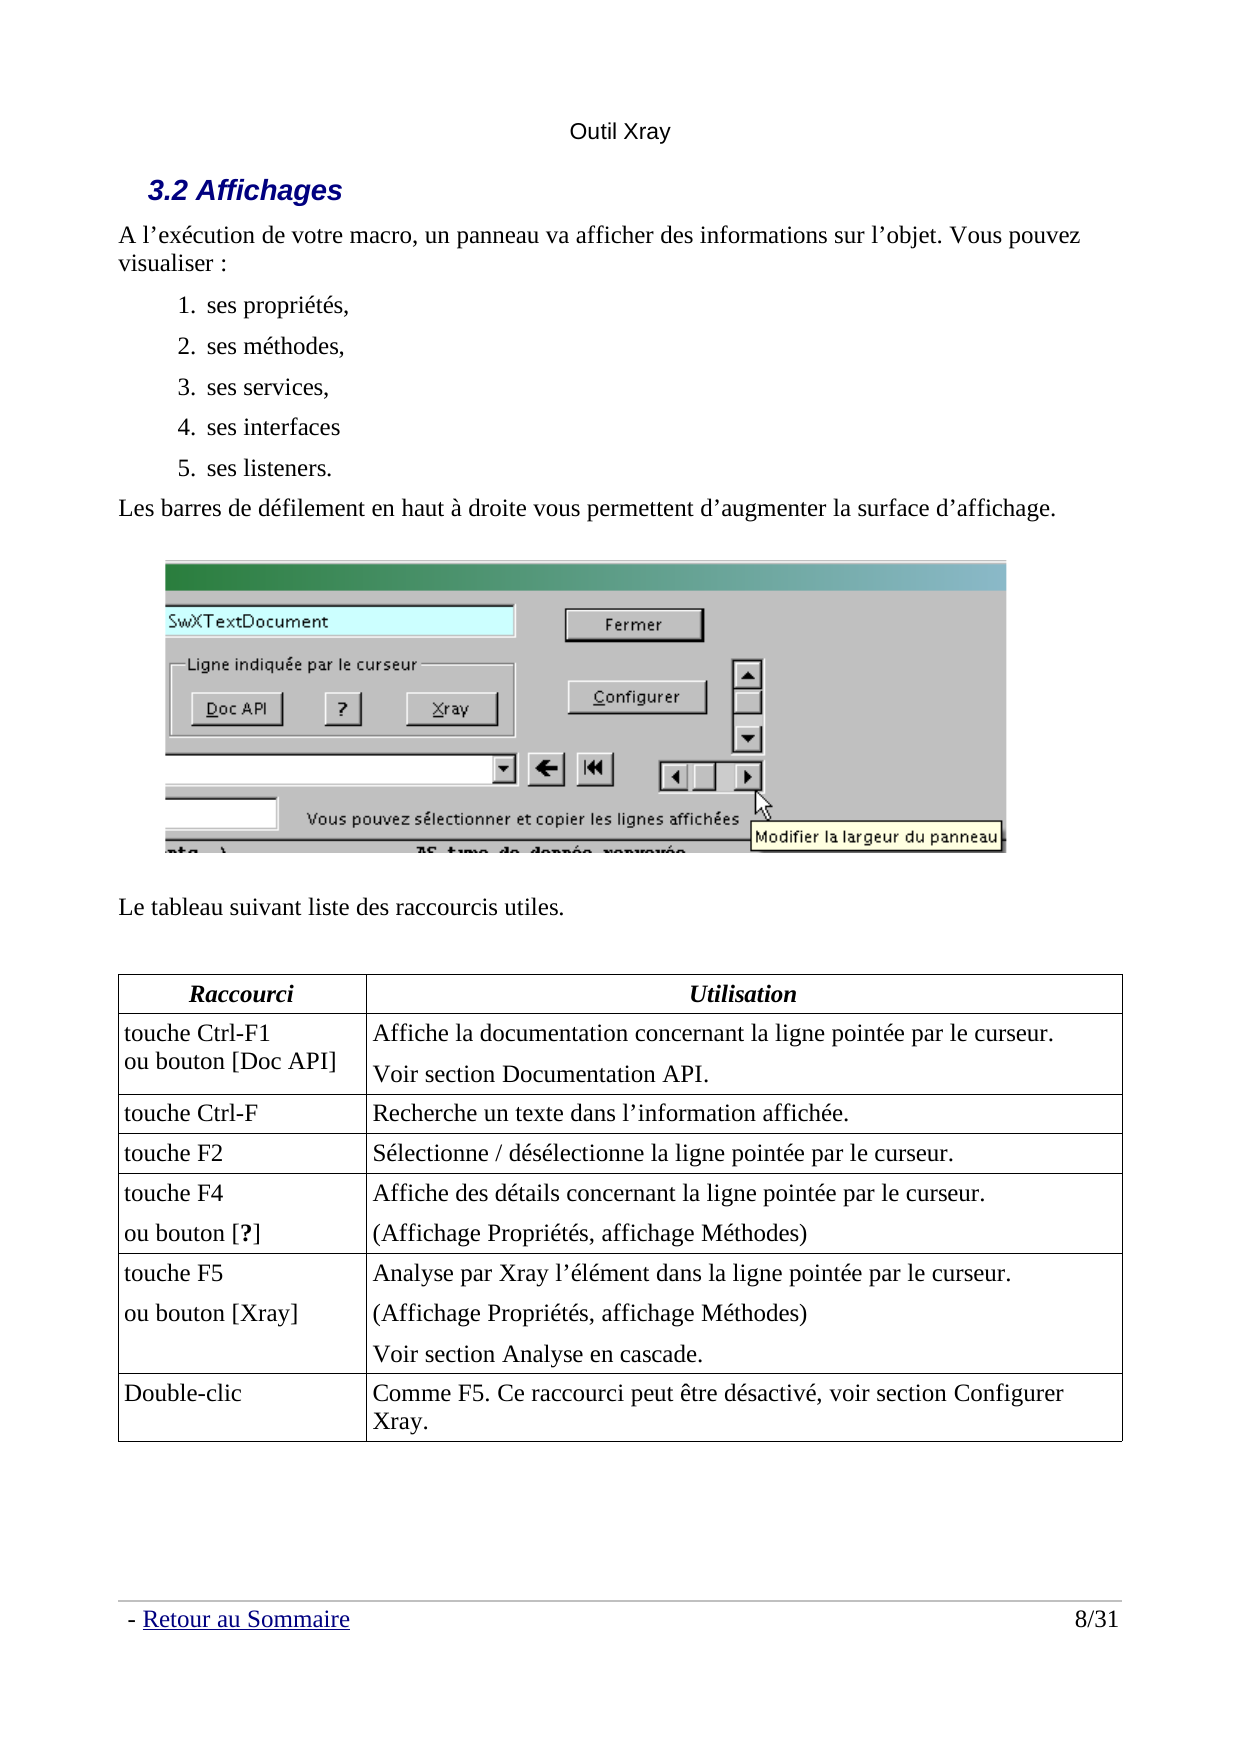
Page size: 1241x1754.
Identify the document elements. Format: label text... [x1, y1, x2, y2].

list ses interfaces [177, 413, 1122, 441]
table_cell Affiche des détails concernant la ligne pointée par le curseur. (Affichage Propriétés, affichage Méthodes) [367, 1174, 1122, 1253]
text A l’exécution de votre macro, un panneau va afficher des informations sur l’objet. Vous pouvez visualiser : [118, 221, 1122, 277]
list ses listeners. [177, 453, 1122, 481]
table_cell Comme F5. Ce raccourci peut être désactivé, voir section Configurer Xray. [367, 1374, 1122, 1441]
table_cell Sélectionne / désélectionne la ligne pointée par le curseur. [367, 1134, 1122, 1173]
text Le tableau suivant liste des raccourcis utiles. [118, 893, 1122, 921]
table_cell touche F2 [119, 1134, 366, 1173]
table_cell Analyse par Xray l’élément dans la ligne pointée par le curseur. (Affichage Propriétés, affichage Méthodes) Voir section Analyse en cascade. [367, 1254, 1122, 1373]
list ses services, [177, 372, 1122, 400]
list ses méthodes, [177, 332, 1122, 360]
table_cell touche Ctrl-F [119, 1095, 366, 1133]
table_cell Recherche un texte dans l’information affichée. [367, 1095, 1122, 1133]
table_cell Double-clic [119, 1374, 366, 1441]
table_cell touche F5 ou bouton [Xray] [119, 1254, 366, 1373]
list ses propriétés, [177, 291, 1122, 319]
table_cell touche F4 ou bouton [?] [119, 1174, 366, 1253]
table_header Raccourci [119, 975, 366, 1013]
table_cell Affiche la documentation concernant la ligne pointée par le curseur. Voir section Documentation API. [367, 1014, 1122, 1094]
text Les barres de défilement en haut à droite vous permettent d’augmenter la surface d’affichage. [118, 494, 1122, 522]
table_cell touche Ctrl-F1 ou bouton [Doc API] [119, 1014, 366, 1094]
subtitle Affichages [148, 174, 1122, 206]
table_header Utilisation [367, 975, 1122, 1013]
picture [165, 560, 1007, 853]
